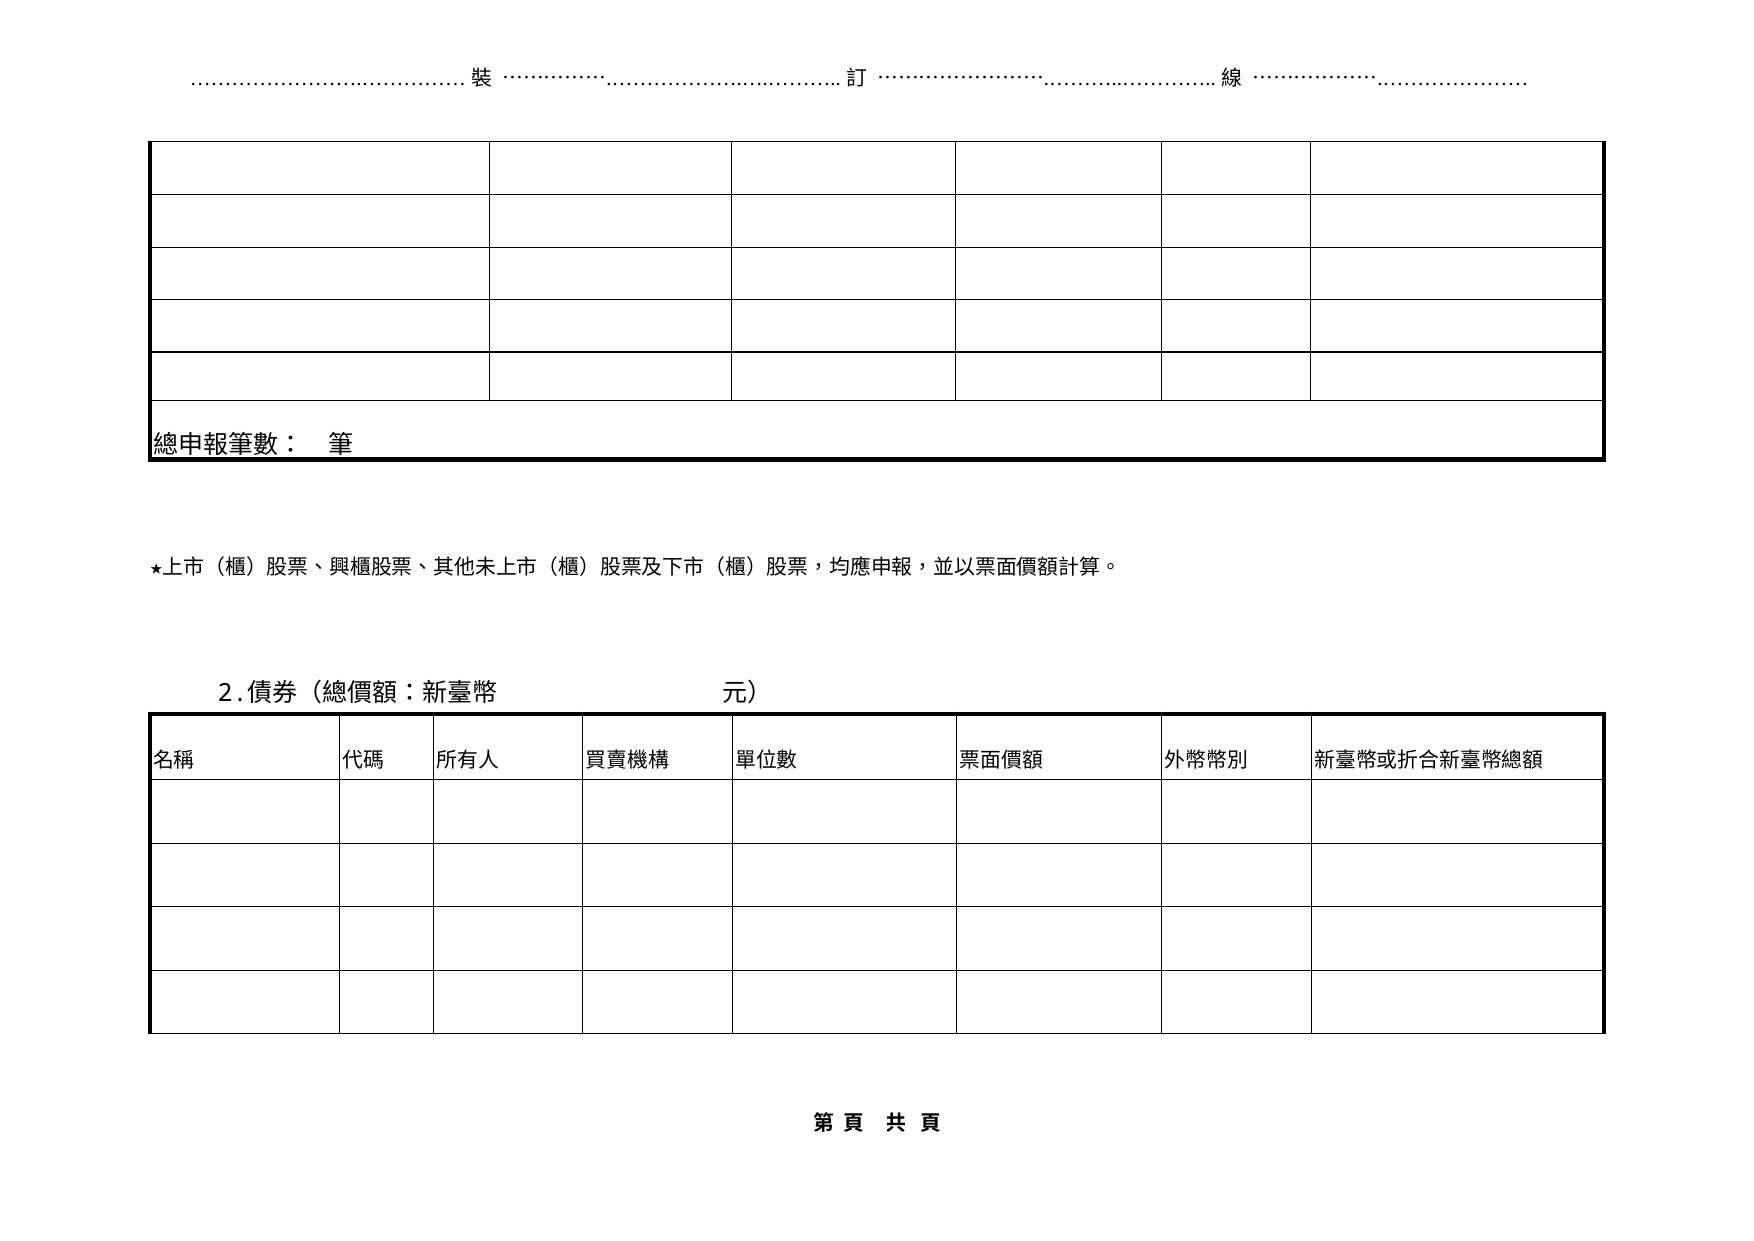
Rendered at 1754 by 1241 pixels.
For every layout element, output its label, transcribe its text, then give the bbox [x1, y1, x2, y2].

table_cell [1162, 907, 1311, 969]
table_cell [340, 907, 433, 969]
table_cell [490, 142, 731, 194]
table_cell [490, 248, 731, 299]
table_cell [733, 907, 956, 969]
table_cell [1311, 353, 1602, 400]
table_cell [340, 780, 433, 842]
table_cell [1162, 971, 1311, 1033]
table_cell [434, 907, 582, 969]
table_cell [733, 844, 956, 906]
table_header 新臺幣或折合新臺幣總額 [1312, 716, 1602, 779]
text 2.債券（總價額：新臺幣 元） [192, 649, 1604, 712]
text ★上市（櫃）股票、興櫃股票、其他未上市（櫃）股票及下市（櫃）股票，均應申報，並以票面價額計算。 [150, 524, 1604, 587]
table_cell [1311, 142, 1602, 194]
table_cell [1162, 195, 1310, 247]
table_header 買賣機構 [583, 716, 732, 779]
table_cell [1312, 844, 1602, 906]
table_cell [1311, 195, 1602, 247]
table_cell [583, 907, 732, 969]
table_cell [1312, 971, 1602, 1033]
table_cell [490, 195, 731, 247]
table_cell [732, 195, 955, 247]
table_cell [434, 971, 582, 1033]
table_cell [1162, 300, 1310, 351]
table_cell [1162, 248, 1310, 299]
table_header 代碼 [340, 716, 433, 779]
table_cell [583, 844, 732, 906]
table_cell [1311, 248, 1602, 299]
table_cell [152, 780, 339, 842]
table_cell [957, 907, 1161, 969]
table_header 名稱 [152, 716, 339, 779]
table_cell [732, 300, 955, 351]
table_cell [490, 300, 731, 351]
table_cell [152, 844, 339, 906]
table_cell [733, 780, 956, 842]
table_cell [733, 971, 956, 1033]
table_cell [1311, 300, 1602, 351]
table_cell [956, 353, 1161, 400]
table_cell [152, 300, 489, 351]
table_cell [152, 248, 489, 299]
table_header 所有人 [434, 716, 582, 779]
table_cell [434, 780, 582, 842]
table_header 單位數 [733, 716, 956, 779]
table_cell [957, 971, 1161, 1033]
table_cell [956, 142, 1161, 194]
table_cell [732, 142, 955, 194]
table_cell [956, 195, 1161, 247]
table_cell [434, 844, 582, 906]
table_cell [732, 248, 955, 299]
table_cell [490, 353, 731, 400]
table_cell [152, 353, 489, 400]
table_cell [152, 907, 339, 969]
table_cell [957, 780, 1161, 842]
table_cell [732, 353, 955, 400]
table_cell [1162, 780, 1311, 842]
table_cell [1312, 907, 1602, 969]
table_cell [956, 300, 1161, 351]
table_header 票面價額 [957, 716, 1161, 779]
table_cell [1312, 780, 1602, 842]
table_cell [340, 844, 433, 906]
table_cell [1162, 844, 1311, 906]
table_header 外幣幣別 [1162, 716, 1311, 779]
table_cell [152, 971, 339, 1033]
table_cell [957, 844, 1161, 906]
table_cell [152, 142, 489, 194]
table_cell [956, 248, 1161, 299]
table_cell [583, 971, 732, 1033]
table_cell [152, 195, 489, 247]
table_cell 總申報筆數： 筆 [152, 401, 1602, 457]
table_cell [1162, 353, 1310, 400]
table_cell [340, 971, 433, 1033]
table_cell [583, 780, 732, 842]
table_cell [1162, 142, 1310, 194]
